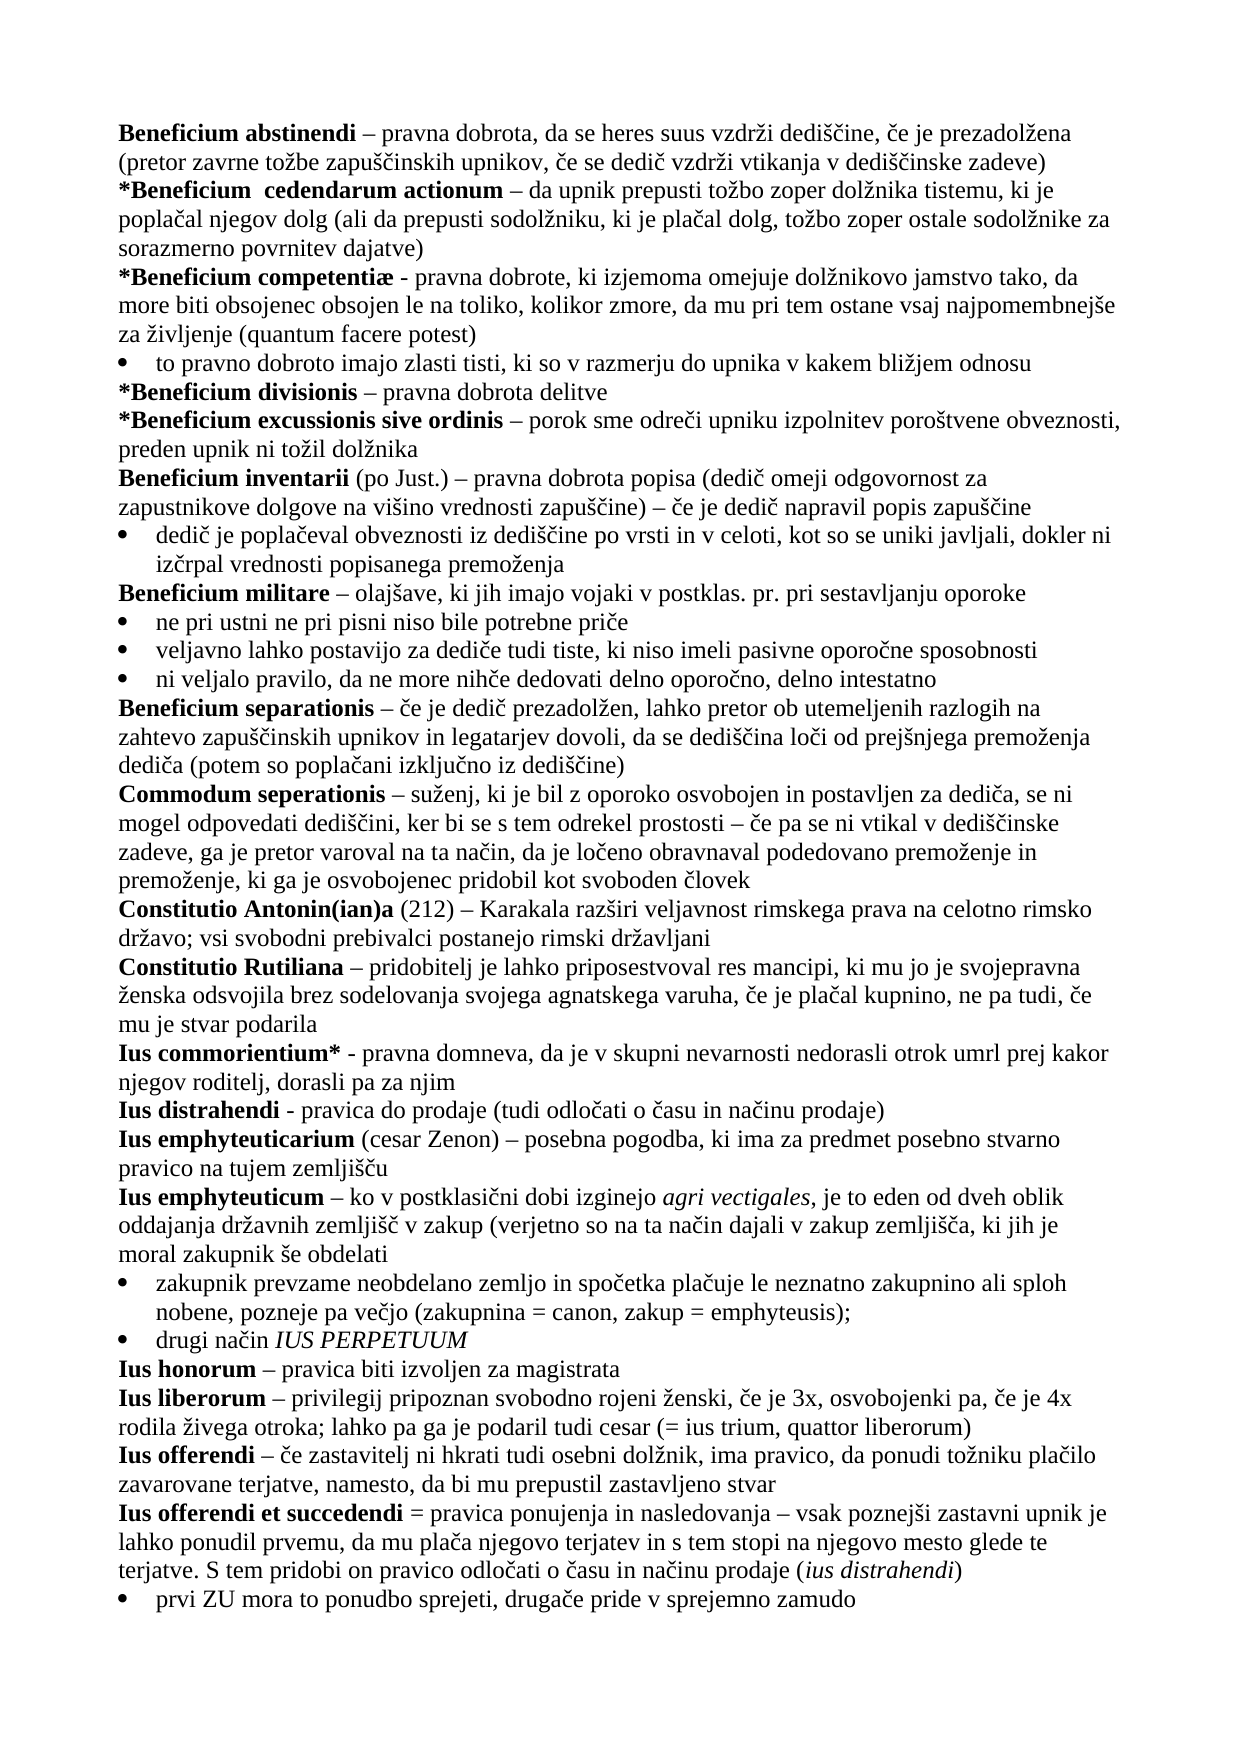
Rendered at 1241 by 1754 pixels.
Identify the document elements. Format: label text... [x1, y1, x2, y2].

list zakupnik prevzame neobdelano zemljo in spočetka plačuje le neznatno zakupnino ali sploh nobene, pozneje pa večjo (zakupnina = canon, zakup = emphyteusis); [118, 1268, 1122, 1326]
text Beneficium inventarii (po Just.) – pravna dobrota popisa (dedič omeji odgovornost za zapustnikove dolgove na višino vrednosti zapuščine) – če je dedič napravil popis zapuščine [118, 463, 1122, 521]
text Ius emphyteuticum – ko v postklasični dobi izginejo agri vectigales, je to eden od dveh oblik oddajanja državnih zemljišč v zakup (verjetno so na ta način dajali v zakup zemljišča, ki jih je moral zakupnik še obdelati [118, 1182, 1122, 1268]
text Ius liberorum – privilegij pripoznan svobodno rojeni ženski, če je 3x, osvobojenki pa, če je 4x rodila živega otroka; lahko pa ga je podaril tudi cesar (= ius trium, quattor liberorum) [118, 1383, 1122, 1441]
text Beneficium abstinendi – pravna dobrota, da se heres suus vzdrži dediščine, če je prezadolžena (pretor zavrne tožbe zapuščinskih upnikov, če se dedič vzdrži vtikanja v dediščinske zadeve) [118, 118, 1122, 176]
text *Beneficium divisionis – pravna dobrota delitve [118, 377, 1122, 406]
text *Beneficium competentiæ - pravna dobrote, ki izjemoma omejuje dolžnikovo jamstvo tako, da more biti obsojenec obsojen le na toliko, kolikor zmore, da mu pri tem ostane vsaj najpomembnejše za življenje (quantum facere potest) [118, 262, 1122, 348]
list dedič je poplačeval obveznosti iz dediščine po vrsti in v celoti, kot so se uniki javljali, dokler ni izčrpal vrednosti popisanega premoženja [118, 521, 1122, 578]
list prvi ZU mora to ponudbo sprejeti, drugače pride v sprejemno zamudo [118, 1584, 1122, 1613]
text *Beneficium excussionis sive ordinis – porok sme odreči upniku izpolnitev poroštvene obveznosti, preden upnik ni tožil dolžnika [118, 406, 1122, 463]
list drugi način IUS PERPETUUM [118, 1326, 1122, 1354]
text Constitutio Antonin(ian)a (212) – Karakala razširi veljavnost rimskega prava na celotno rimsko državo; vsi svobodni prebivalci postanejo rimski državljani [118, 894, 1122, 952]
text Ius distrahendi - pravica do prodaje (tudi odločati o času in načinu prodaje) [118, 1096, 1122, 1124]
list veljavno lahko postavijo za dediče tudi tiste, ki niso imeli pasivne oporočne sposobnosti [118, 636, 1122, 664]
text Constitutio Rutiliana – pridobitelj je lahko priposestvoval res mancipi, ki mu jo je svojepravna ženska odsvojila brez sodelovanja svojega agnatskega varuha, če je plačal kupnino, ne pa tudi, če mu je stvar podarila [118, 952, 1122, 1038]
text Ius honorum – pravica biti izvoljen za magistrata [118, 1354, 1122, 1383]
text Commodum seperationis – suženj, ki je bil z oporoko osvobojen in postavljen za dediča, se ni mogel odpovedati dediščini, ker bi se s tem odrekel prostosti – če pa se ni vtikal v dediščinske zadeve, ga je pretor varoval na ta način, da je ločeno obravnaval podedovano premoženje in premoženje, ki ga je osvobojenec pridobil kot svoboden človek [118, 779, 1122, 894]
text Ius offerendi – če zastavitelj ni hkrati tudi osebni dolžnik, ima pravico, da ponudi tožniku plačilo zavarovane terjatve, namesto, da bi mu prepustil zastavljeno stvar [118, 1441, 1122, 1498]
text Beneficium separationis – če je dedič prezadolžen, lahko pretor ob utemeljenih razlogih na zahtevo zapuščinskih upnikov in legatarjev dovoli, da se dediščina loči od prejšnjega premoženja dediča (potem so poplačani izključno iz dediščine) [118, 693, 1122, 779]
list ne pri ustni ne pri pisni niso bile potrebne priče [118, 607, 1122, 636]
text Ius offerendi et succedendi = pravica ponujenja in nasledovanja – vsak poznejši zastavni upnik je lahko ponudil prvemu, da mu plača njegovo terjatev in s tem stopi na njegovo mesto glede te terjatve. S tem pridobi on pravico odločati o času in načinu prodaje (ius distrahendi) [118, 1498, 1122, 1584]
text Ius commorientium* - pravna domneva, da je v skupni nevarnosti nedorasli otrok umrl prej kakor njegov roditelj, dorasli pa za njim [118, 1038, 1122, 1096]
text Ius emphyteuticarium (cesar Zenon) – posebna pogodba, ki ima za predmet posebno stvarno pravico na tujem zemljišču [118, 1124, 1122, 1182]
list ni veljalo pravilo, da ne more nihče dedovati delno oporočno, delno intestatno [118, 664, 1122, 693]
text *Beneficium cedendarum actionum – da upnik prepusti tožbo zoper dolžnika tistemu, ki je poplačal njegov dolg (ali da prepusti sodolžniku, ki je plačal dolg, tožbo zoper ostale sodolžnike za sorazmerno povrnitev dajatve) [118, 176, 1122, 262]
text Beneficium militare – olajšave, ki jih imajo vojaki v postklas. pr. pri sestavljanju oporoke [118, 578, 1122, 607]
list to pravno dobroto imajo zlasti tisti, ki so v razmerju do upnika v kakem bližjem odnosu [118, 348, 1122, 377]
